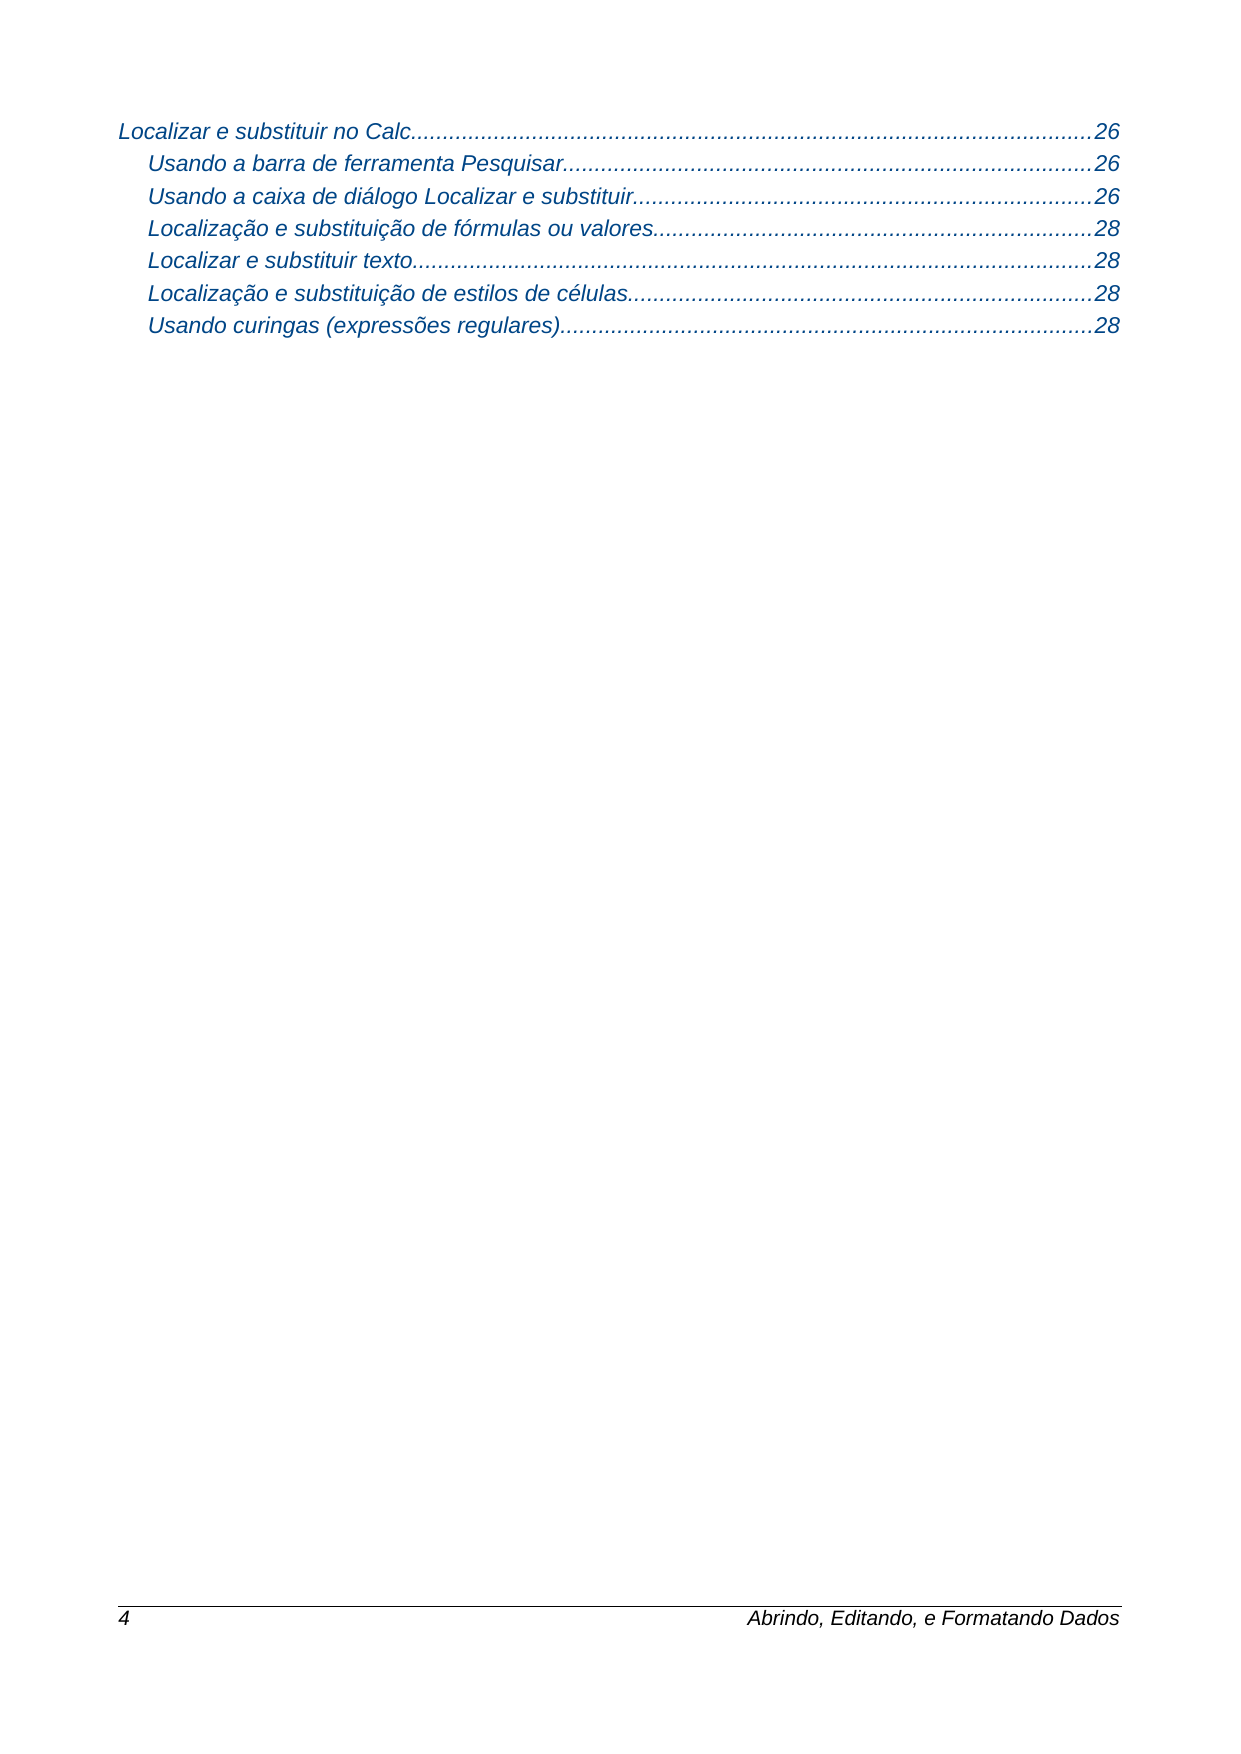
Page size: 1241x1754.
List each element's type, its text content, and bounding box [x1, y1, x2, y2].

text Usando a caixa de diálogo Localizar e substituir 26 [148, 183, 1122, 209]
text Usando a barra de ferramenta Pesquisar 26 [148, 150, 1122, 177]
text Usando curingas (expressões regulares) 28 [148, 312, 1122, 338]
text Localização e substituição de estilos de células 28 [148, 279, 1122, 306]
text Localizar e substituir texto 28 [148, 247, 1122, 274]
text Localização e substituição de fórmulas ou valores 28 [148, 215, 1122, 241]
text Localizar e substituir no Calc 26 [118, 118, 1122, 144]
